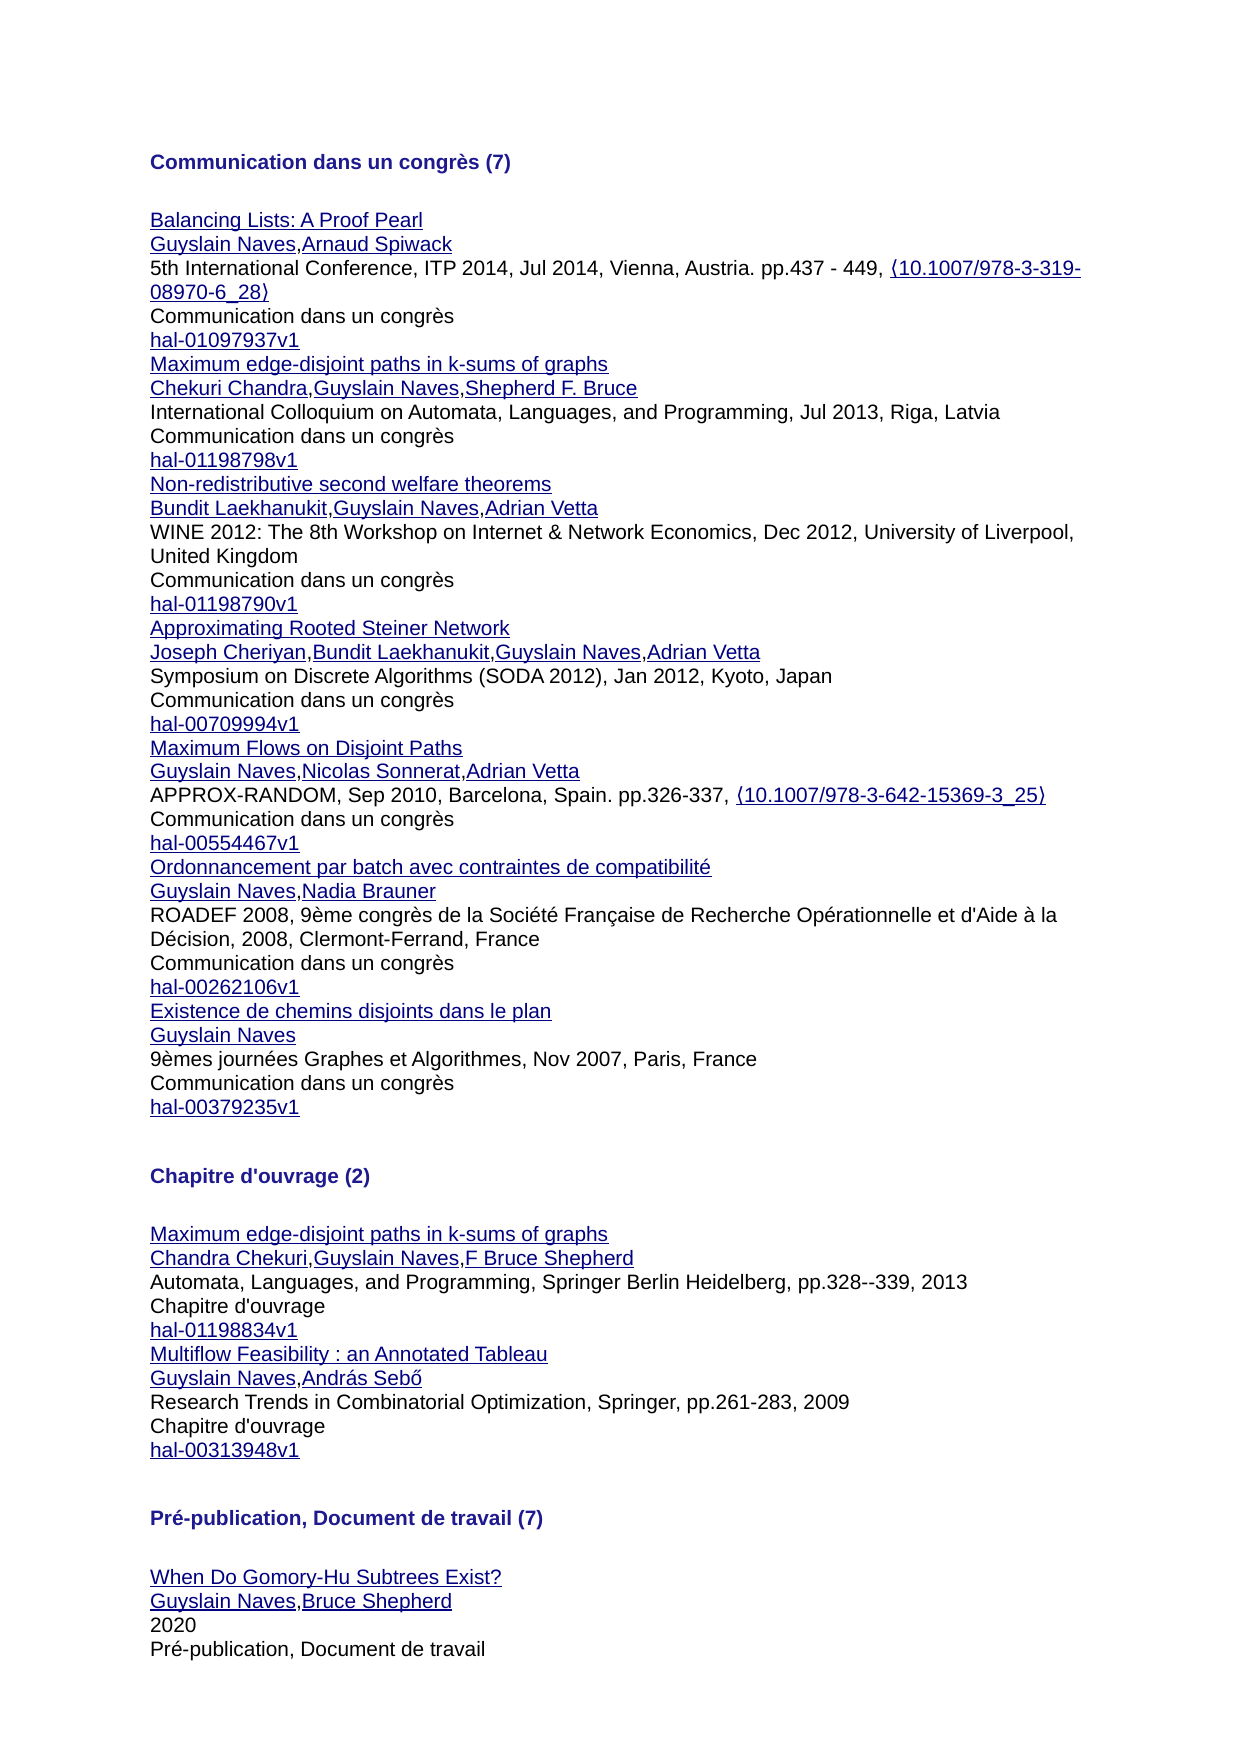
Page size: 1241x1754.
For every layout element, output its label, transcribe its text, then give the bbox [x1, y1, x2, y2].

subtitle Pré-publication, Document de travail (7) [150, 1506, 1090, 1530]
table_cell Maximum edge-disjoint paths in k-sums of graphs Chekuri Chandra,Guyslain Naves,Shepherd F. Bruce International Colloquium on Automata, Languages, and Programming, Jul 2013, Riga, Latvia Communication dans un congrès hal-01198798v1 [150, 352, 1090, 472]
table_cell Approximating Rooted Steiner Network Joseph Cheriyan,Bundit Laekhanukit,Guyslain Naves,Adrian Vetta Symposium on Discrete Algorithms (SODA 2012), Jan 2012, Kyoto, Japan Communication dans un congrès hal-00709994v1 [150, 616, 1090, 735]
table_header Balancing Lists: A Proof Pearl Guyslain Naves,Arnaud Spiwack 5th International Conference, ITP 2014, Jul 2014, Vienna, Austria. pp.437 - 449, ⟨10.1007/978-3-319-08970-6_28⟩ Communication dans un congrès hal-01097937v1 [150, 208, 1090, 352]
table_cell Multiflow Feasibility : an Annotated Tableau Guyslain Naves,András Sebő Research Trends in Combinatorial Optimization, Springer, pp.261-283, 2009 Chapitre d'ouvrage hal-00313948v1 [150, 1342, 1090, 1461]
table_header Maximum edge-disjoint paths in k-sums of graphs Chandra Chekuri,Guyslain Naves,F Bruce Shepherd Automata, Languages, and Programming, Springer Berlin Heidelberg, pp.328--339, 2013 Chapitre d'ouvrage hal-01198834v1 [150, 1222, 1090, 1342]
subtitle Communication dans un congrès (7) [150, 150, 1090, 174]
table_cell Ordonnancement par batch avec contraintes de compatibilité Guyslain Naves,Nadia Brauner ROADEF 2008, 9ème congrès de la Société Française de Recherche Opérationnelle et d'Aide à la Décision, 2008, Clermont-Ferrand, France Communication dans un congrès hal-00262106v1 [150, 855, 1090, 999]
table_cell Non-redistributive second welfare theorems Bundit Laekhanukit,Guyslain Naves,Adrian Vetta WINE 2012: The 8th Workshop on Internet & Network Economics, Dec 2012, University of Liverpool, United Kingdom Communication dans un congrès hal-01198790v1 [150, 472, 1090, 616]
table_cell Maximum Flows on Disjoint Paths Guyslain Naves,Nicolas Sonnerat,Adrian Vetta APPROX-RANDOM, Sep 2010, Barcelona, Spain. pp.326-337, ⟨10.1007/978-3-642-15369-3_25⟩ Communication dans un congrès hal-00554467v1 [150, 735, 1090, 855]
table_cell Existence de chemins disjoints dans le plan Guyslain Naves 9èmes journées Graphes et Algorithmes, Nov 2007, Paris, France Communication dans un congrès hal-00379235v1 [150, 999, 1090, 1119]
subtitle Chapitre d'ouvrage (2) [150, 1163, 1090, 1187]
table_header When Do Gomory-Hu Subtrees Exist? Guyslain Naves,Bruce Shepherd 2020 Pré-publication, Document de travail [150, 1565, 1090, 1660]
